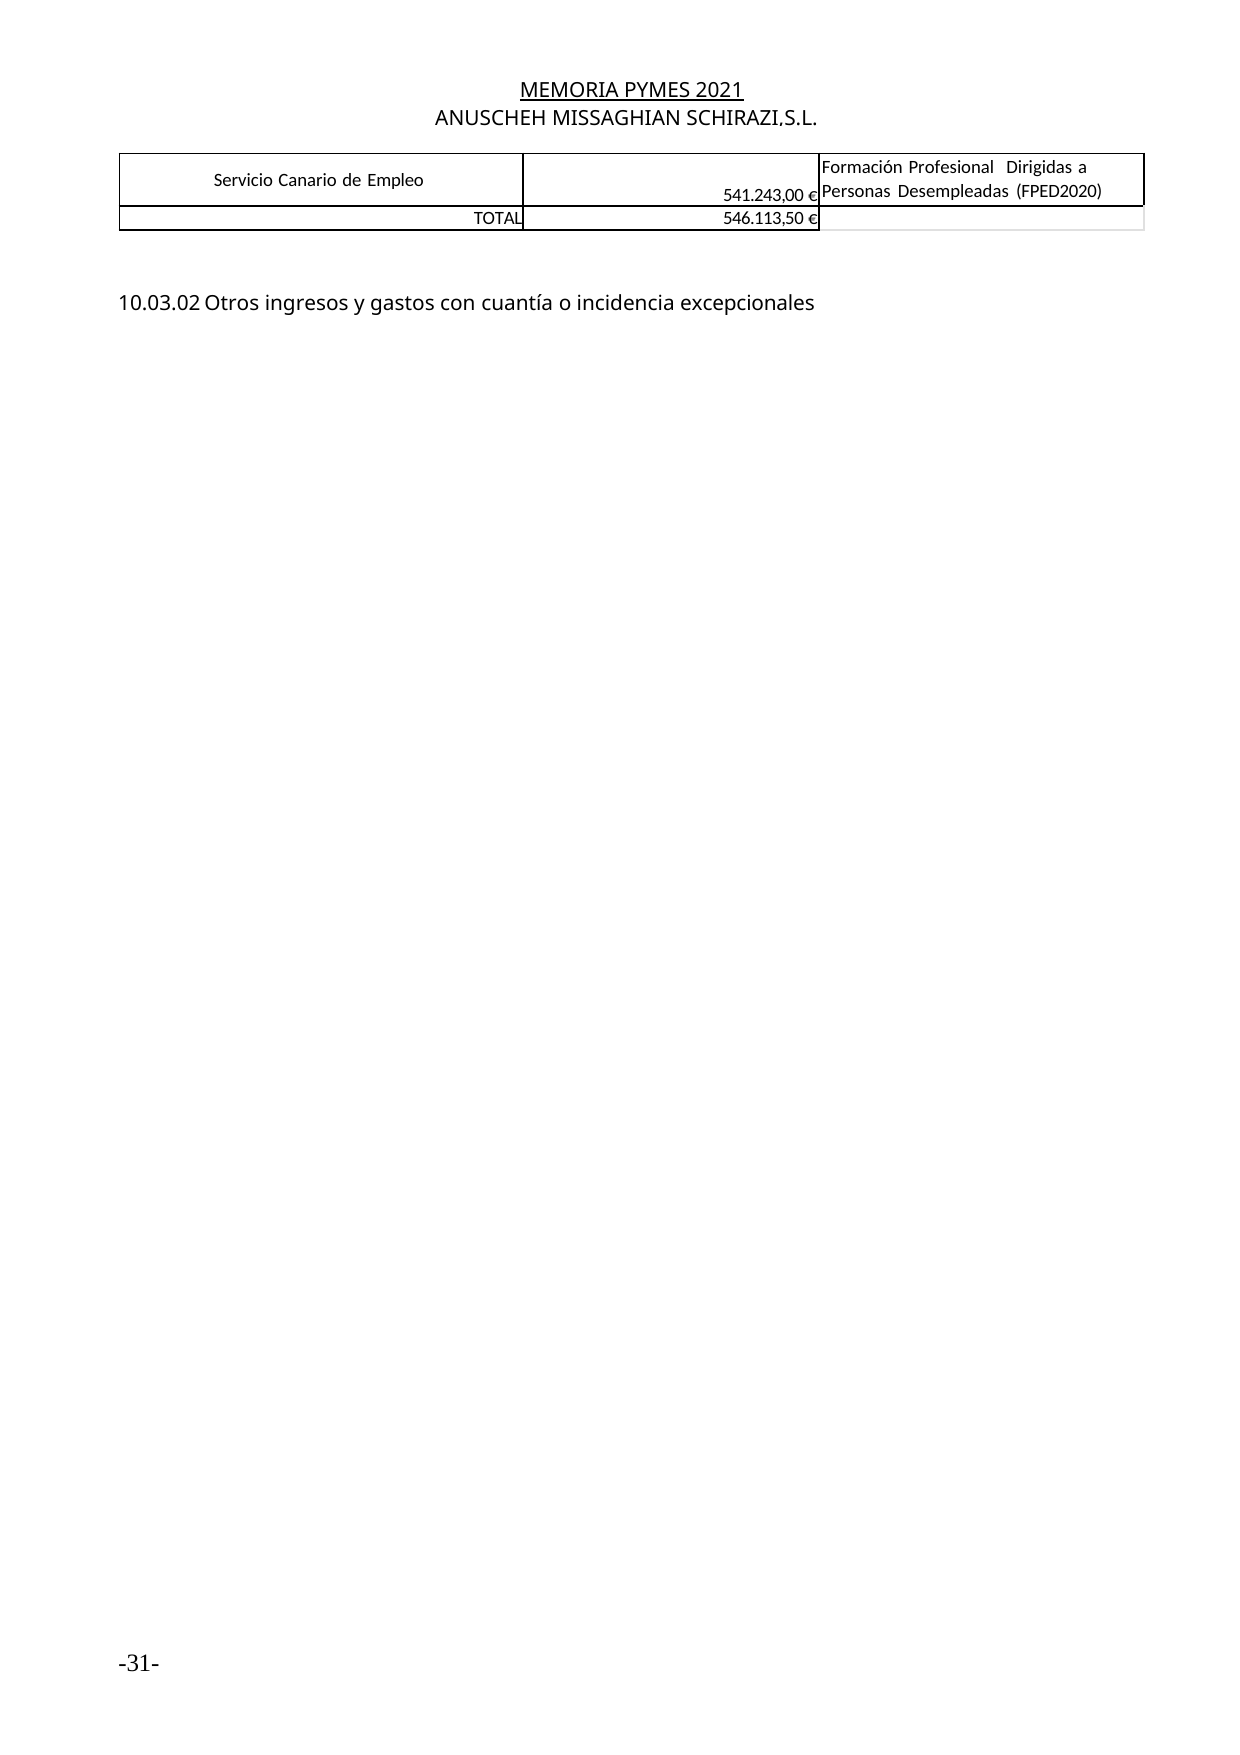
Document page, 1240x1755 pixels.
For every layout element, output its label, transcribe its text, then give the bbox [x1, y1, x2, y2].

table_cell Formación Profesional Dirigidas a Personas Desempleadas (FPED2020) [820, 154, 1143, 205]
table_cell TOTAL [120, 207, 522, 228]
table_cell Servicio Canario de Empleo [120, 154, 522, 205]
table_cell 541.243,00 € [524, 154, 818, 205]
table_cell 546.113,50 € [524, 207, 818, 228]
list Otros ingresos y gastos con cuantía o incidencia excepcionales [118, 288, 1187, 316]
table_cell [820, 207, 1143, 228]
